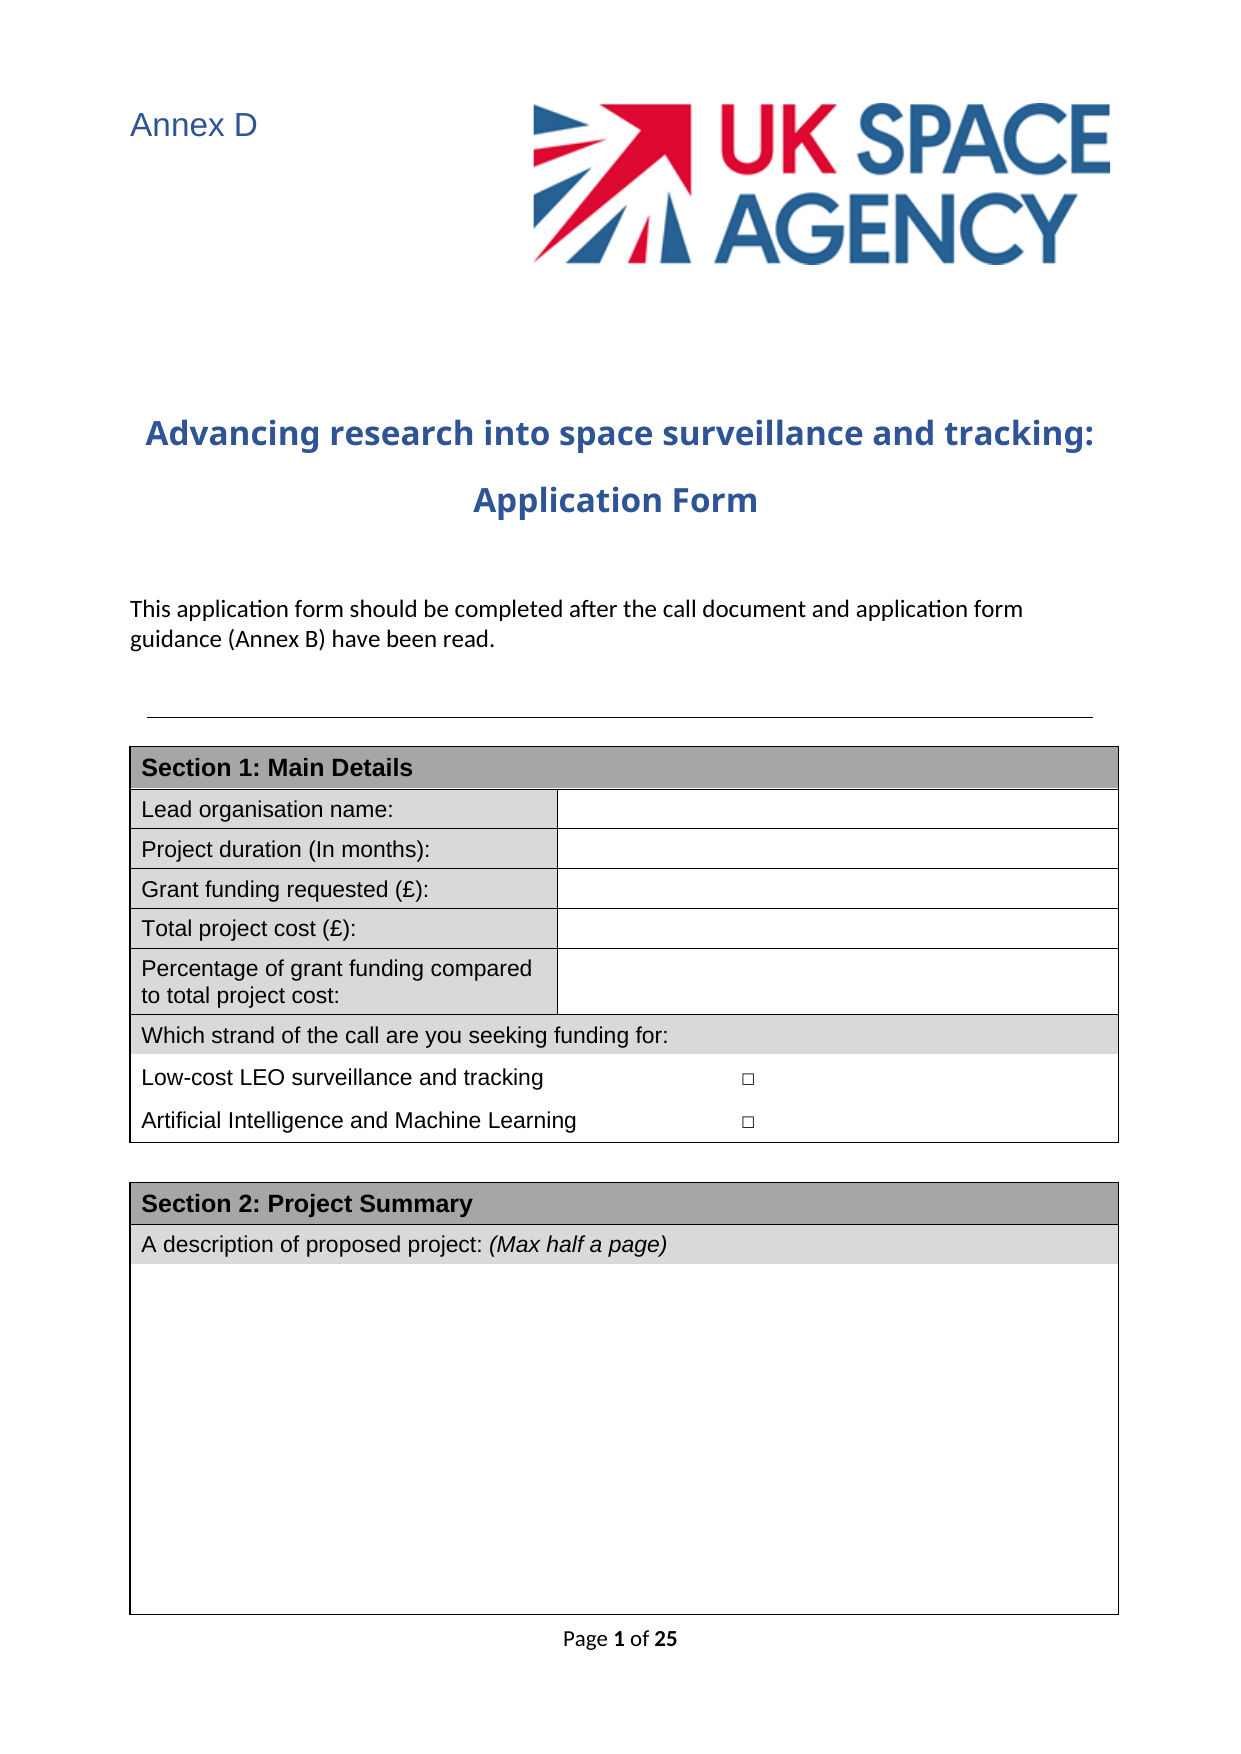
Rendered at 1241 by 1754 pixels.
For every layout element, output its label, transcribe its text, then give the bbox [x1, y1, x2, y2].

table_cell [558, 949, 1118, 1014]
table_cell Grant funding requested (£): [131, 869, 557, 908]
table_cell Lead organisation name: [131, 790, 557, 828]
subtitle Advancing research into space surveillance and tracking: [130, 410, 1110, 456]
table_cell Percentage of grant funding compared to total project cost: [131, 949, 557, 1014]
table_cell [131, 1264, 1118, 1613]
table_cell [558, 829, 1118, 868]
text Annex D [130, 105, 533, 144]
table_cell Which strand of the call are you seeking funding for: [131, 1015, 1118, 1054]
table_cell Section 2: Project Summary [131, 1183, 1118, 1224]
table_cell Total project cost (£): [131, 909, 557, 948]
table_cell [558, 869, 1118, 908]
table_cell A description of proposed project: (Max half a page) [131, 1225, 1118, 1264]
table_cell [558, 790, 1118, 828]
subtitle Application Form [130, 476, 1110, 522]
table_cell [130, 1143, 1119, 1182]
text This application form should be completed after the call document and application form guidance (Annex B) have been read. [130, 593, 1110, 654]
table_cell [558, 909, 1118, 948]
table_header Section 1: Main Details [131, 747, 1118, 788]
table_cell Low-cost LEO surveillance and tracking ☐ Artificial Intelligence and Machine Learning ☐ [131, 1054, 1118, 1142]
table_cell Project duration (In months): [131, 829, 557, 868]
